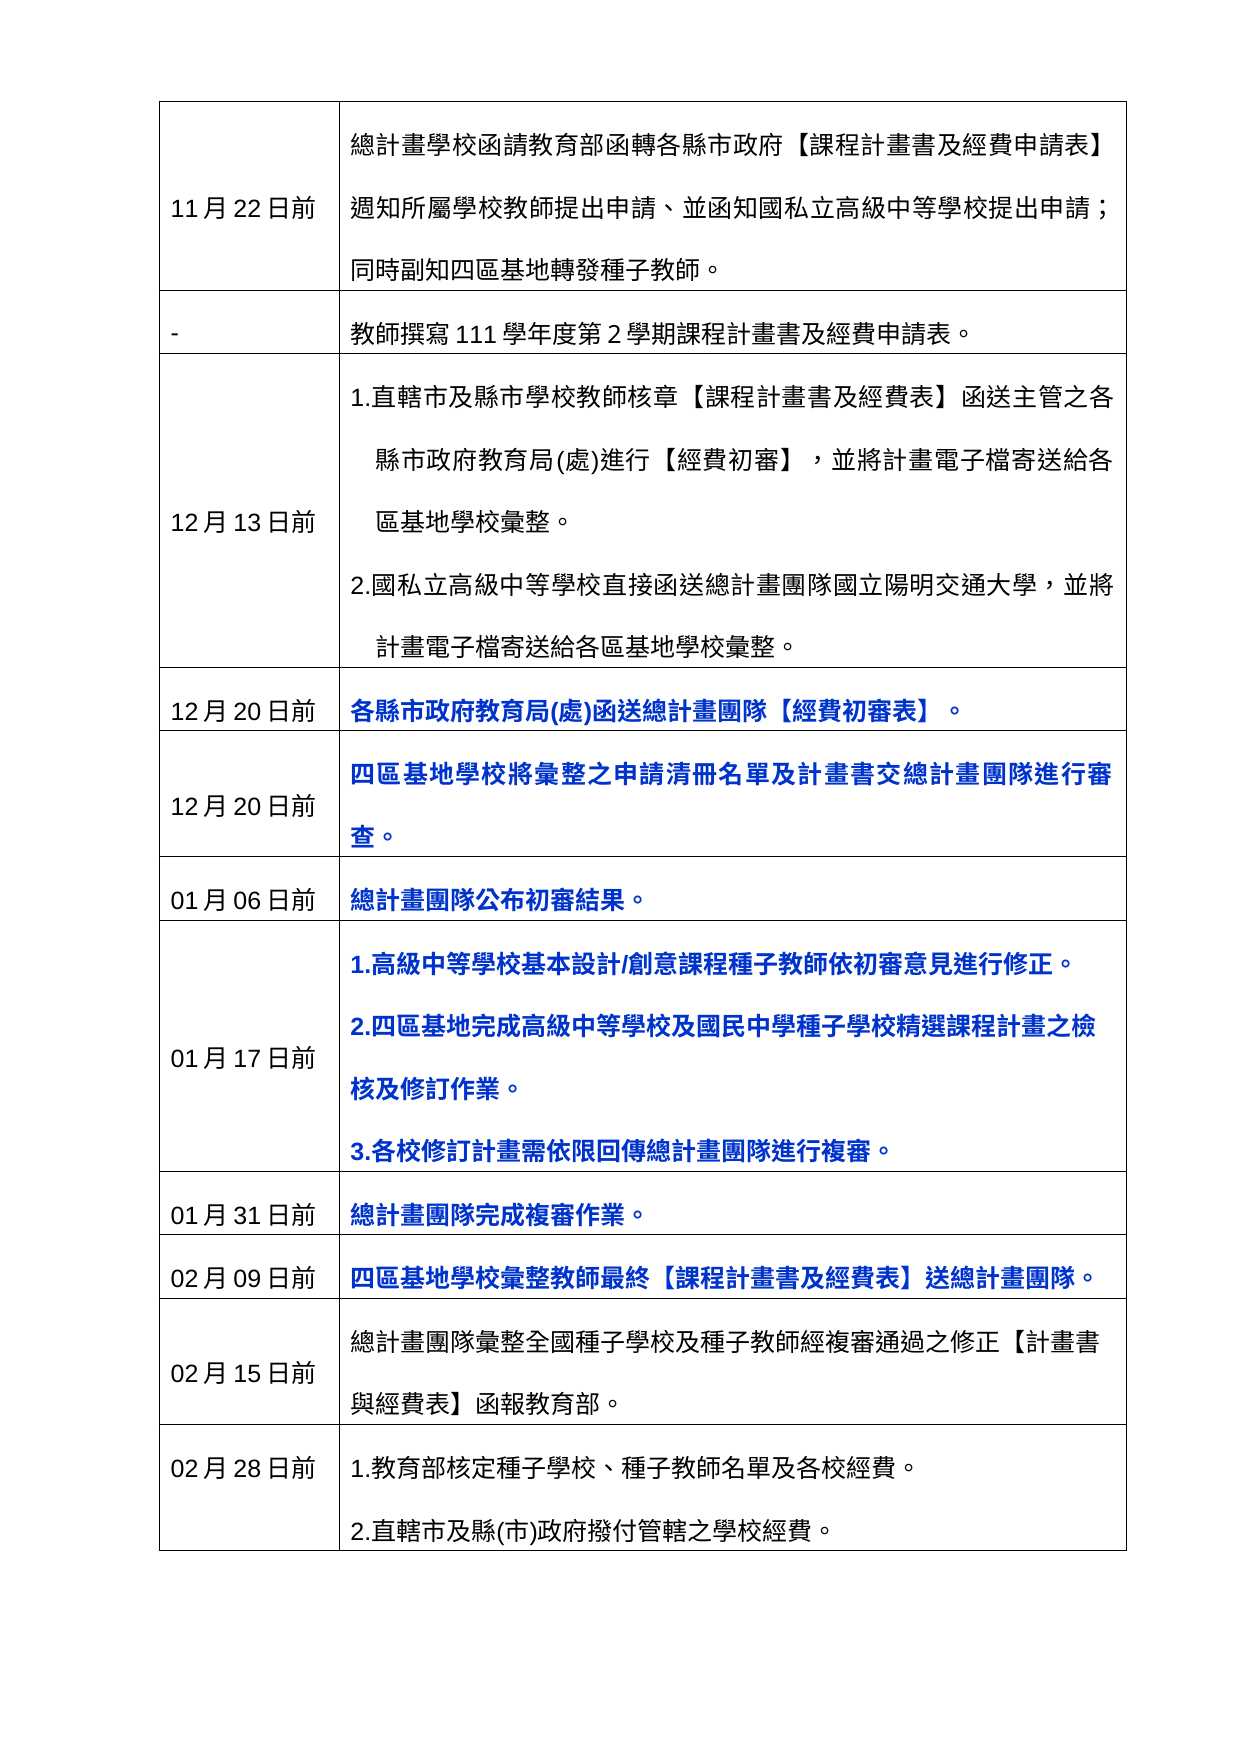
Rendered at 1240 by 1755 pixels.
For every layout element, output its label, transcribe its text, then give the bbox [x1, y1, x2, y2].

table_cell 教師撰寫111學年度第2學期課程計畫書及經費申請表。 [340, 291, 1126, 353]
table_cell 12月20日前 [160, 731, 339, 856]
table_cell - [160, 291, 339, 353]
table_cell 1.教育部核定種子學校、種子教師名單及各校經費。 2.直轄市及縣(市)政府撥付管轄之學校經費。 [340, 1425, 1126, 1550]
table_cell 12月13日前 [160, 354, 339, 667]
table_cell 1.高級中等學校基本設計/創意課程種子教師依初審意見進行修正。 2.四區基地完成高級中等學校及國民中學種子學校精選課程計畫之檢核及修訂作業。 3.各校修訂計畫需依限回傳總計畫團隊進行複審。 [340, 921, 1126, 1171]
table_cell 02月09日前 [160, 1235, 339, 1298]
table_cell 1.直轄市及縣市學校教師核章【課程計畫書及經費表】函送主管之各縣市政府教育局(處)進行【經費初審】，並將計畫電子檔寄送給各區基地學校彙整。 2.國私立高級中等學校直接函送總計畫團隊國立陽明交通大學，並將計畫電子檔寄送給各區基地學校彙整。 [340, 354, 1126, 667]
table_cell 四區基地學校將彙整之申請清冊名單及計畫書交總計畫團隊進行審查。 [340, 731, 1126, 856]
table_cell 四區基地學校彙整教師最終【課程計畫書及經費表】送總計畫團隊。 [340, 1235, 1126, 1298]
table_cell 01月31日前 [160, 1172, 339, 1234]
table_cell 01月06日前 [160, 857, 339, 920]
table_cell 12月20日前 [160, 668, 339, 730]
table_cell 總計畫學校函請教育部函轉各縣市政府【課程計畫書及經費申請表】週知所屬學校教師提出申請、並函知國私立高級中等學校提出申請；同時副知四區基地轉發種子教師。 [340, 102, 1126, 289]
table_cell 01月17日前 [160, 921, 339, 1171]
table_cell 總計畫團隊彙整全國種子學校及種子教師經複審通過之修正【計畫書與經費表】函報教育部。 [340, 1299, 1126, 1424]
table_cell 11月22日前 [160, 102, 339, 289]
table_cell 02月28日前 [160, 1425, 339, 1550]
table_cell 02月15日前 [160, 1299, 339, 1424]
table_cell 各縣市政府教育局(處)函送總計畫團隊【經費初審表】。 [340, 668, 1126, 730]
table_cell 總計畫團隊公布初審結果。 [340, 857, 1126, 920]
table_cell 總計畫團隊完成複審作業。 [340, 1172, 1126, 1234]
